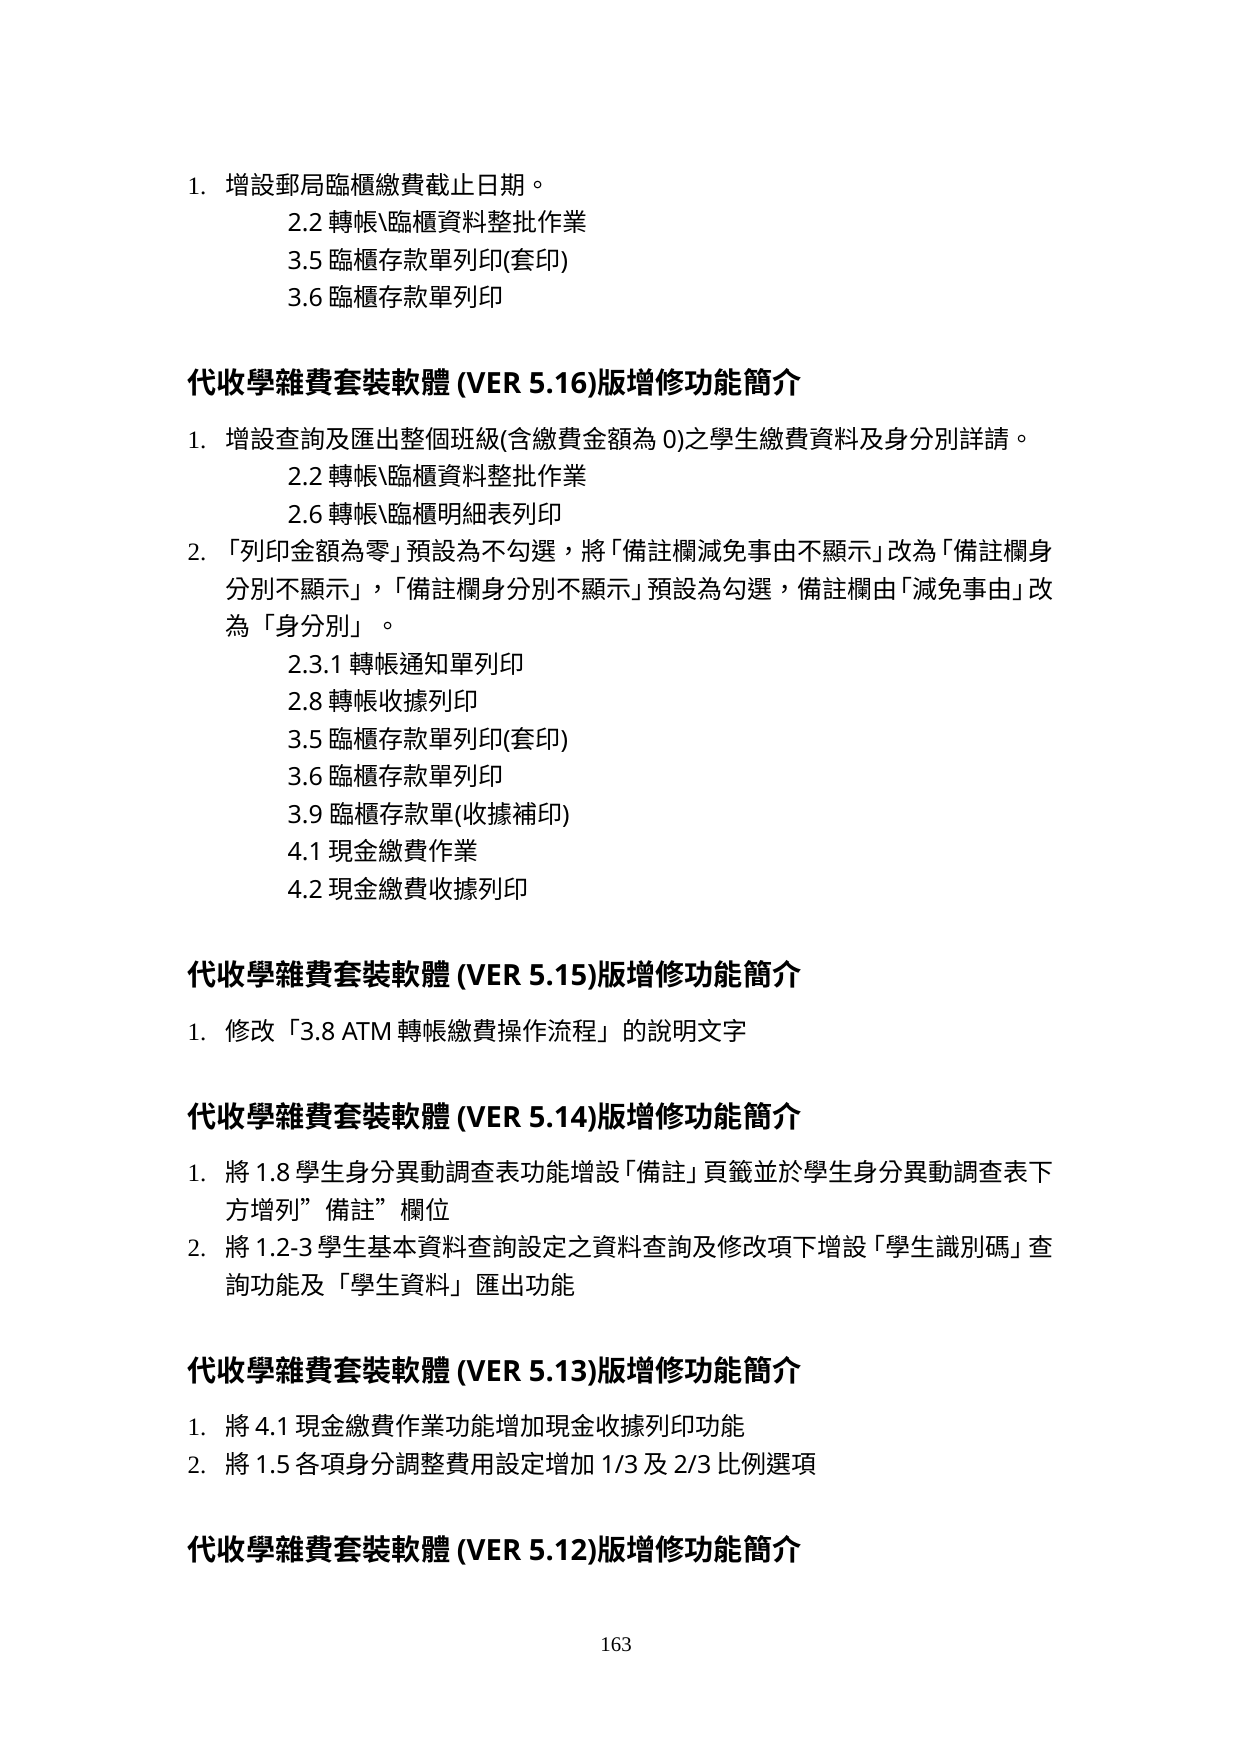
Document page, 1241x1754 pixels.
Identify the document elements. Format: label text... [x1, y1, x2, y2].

subtitle 代收學雜費套裝軟體 (VER 5.16)版增修功能簡介 [187, 344, 1053, 419]
subtitle 將4.1現金繳費作業功能增加現金收據列印功能 [187, 1406, 1053, 1444]
subtitle 4.1現金繳費作業 [187, 831, 1053, 869]
subtitle 3.5臨櫃存款單列印(套印) [187, 719, 1053, 756]
subtitle 將1.8學生身分異動調查表功能增設「備註」頁籤並於學生身分異動調查表下方增列”備註”欄位 [187, 1152, 1053, 1227]
subtitle 2.3.1轉帳通知單列印 [237, 644, 1053, 681]
subtitle 代收學雜費套裝軟體 (VER 5.14)版增修功能簡介 [187, 1077, 1053, 1152]
subtitle 3.6臨櫃存款單列印 [187, 277, 1053, 314]
subtitle 4.2現金繳費收據列印 [187, 869, 1053, 906]
subtitle 3.5臨櫃存款單列印(套印) [187, 239, 1053, 277]
subtitle 修改「3.8 ATM轉帳繳費操作流程」的說明文字 [187, 1010, 1053, 1048]
subtitle 2.2轉帳\臨櫃資料整批作業 [275, 456, 1053, 494]
subtitle 代收學雜費套裝軟體 (VER 5.12)版增修功能簡介 [187, 1510, 1053, 1585]
subtitle 代收學雜費套裝軟體 (VER 5.13)版增修功能簡介 [187, 1331, 1053, 1406]
subtitle 3.9 臨櫃存款單(收據補印) [187, 794, 1053, 831]
subtitle 3.6臨櫃存款單列印 [187, 756, 1053, 794]
subtitle 2.8轉帳收據列印 [287, 681, 1053, 719]
subtitle 「列印金額為零」預設為不勾選，將「備註欄減免事由不顯示」改為「備註欄身分別不顯示」，「備註欄身分別不顯示」預設為勾選，備註欄由「減免事由」改為「身分別」。 [187, 531, 1053, 644]
subtitle 將1.2-3學生基本資料查詢設定之資料查詢及修改項下增設「學生識別碼」查詢功能及「學生資料」匯出功能 [187, 1227, 1053, 1302]
subtitle 2.6轉帳\臨櫃明細表列印 [237, 494, 1053, 531]
subtitle 增設郵局臨櫃繳費截止日期。 [187, 164, 1053, 202]
subtitle 將1.5各項身分調整費用設定增加1/3及2/3比例選項 [187, 1444, 1053, 1481]
subtitle 代收學雜費套裝軟體 (VER 5.15)版增修功能簡介 [187, 935, 1053, 1010]
subtitle 2.2轉帳\臨櫃資料整批作業 [275, 202, 1053, 239]
subtitle 增設查詢及匯出整個班級(含繳費金額為0)之學生繳費資料及身分別詳請。 [187, 419, 1053, 456]
